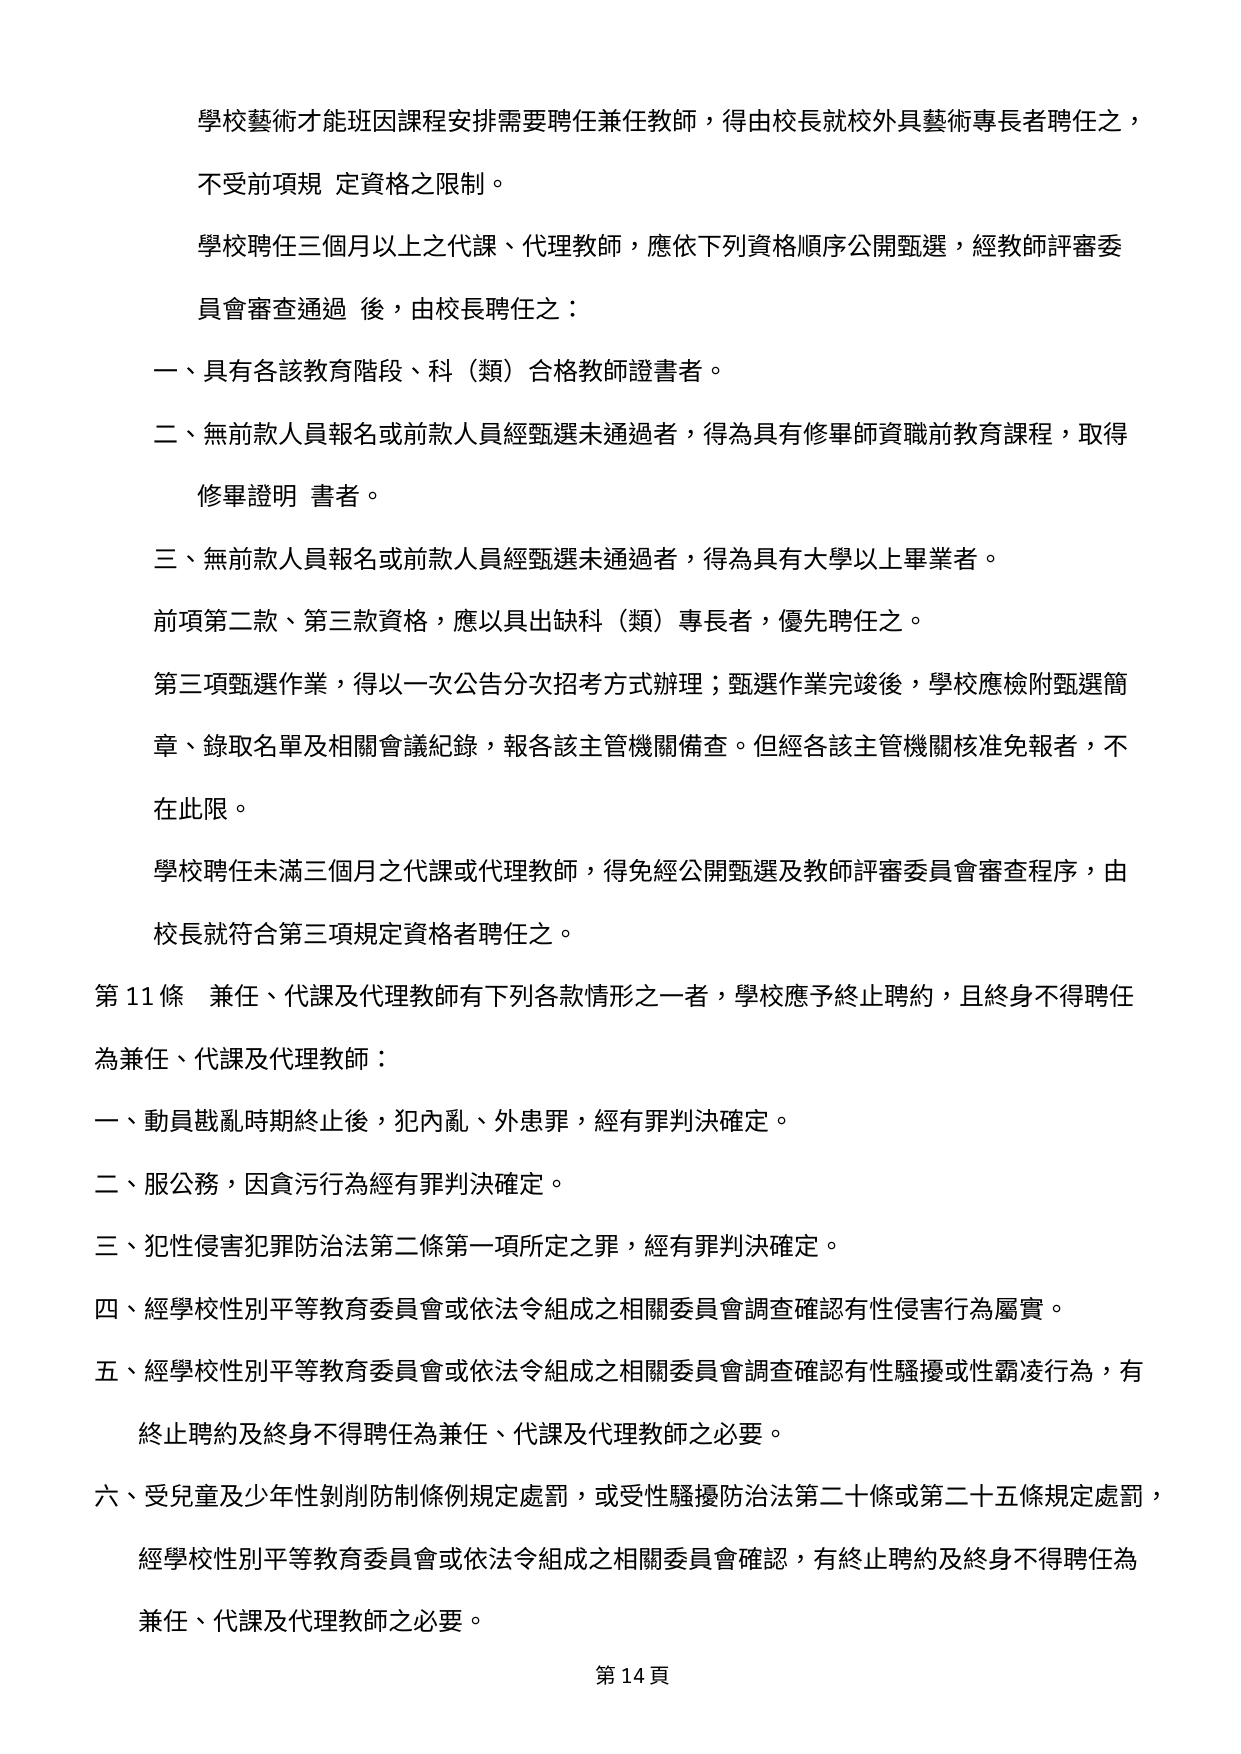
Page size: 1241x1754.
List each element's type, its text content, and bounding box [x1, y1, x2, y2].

text 三、無前款人員報名或前款人員經甄選未通過者，得為具有大學以上畢業者。 [153, 516, 1146, 578]
text 第11條 兼任、代課及代理教師有下列各款情形之一者，學校應予終止聘約，且終身不得聘任為兼任、代課及代理教師： [94, 953, 1146, 1078]
text 學校聘任未滿三個月之代課或代理教師，得免經公開甄選及教師評審委員會審查程序，由校長就符合第三項規定資格者聘任之。 [153, 828, 1146, 953]
text 前項第二款、第三款資格，應以具出缺科（類）專長者，優先聘任之。 [95, 578, 1146, 641]
text 二、服公務，因貪污行為經有罪判決確定。 [94, 1141, 1146, 1203]
text 一、動員戡亂時期終止後，犯內亂、外患罪，經有罪判決確定。 [94, 1078, 1146, 1141]
text 四、經學校性別平等教育委員會或依法令組成之相關委員會調查確認有性侵害行為屬實。 [94, 1266, 1146, 1328]
text 學校藝術才能班因課程安排需要聘任兼任教師，得由校長就校外具藝術專長者聘任之，不受前項規 定資格之限制。 [197, 78, 1146, 203]
text 五、經學校性別平等教育委員會或依法令組成之相關委員會調查確認有性騷擾或性霸凌行為，有終止聘約及終身不得聘任為兼任、代課及代理教師之必要。 [94, 1328, 1146, 1453]
text 二、無前款人員報名或前款人員經甄選未通過者，得為具有修畢師資職前教育課程，取得修畢證明 書者。 [153, 391, 1146, 516]
text 第三項甄選作業，得以一次公告分次招考方式辦理；甄選作業完竣後，學校應檢附甄選簡章、錄取名單及相關會議紀錄，報各該主管機關備查。但經各該主管機關核准免報者，不在此限。 [153, 641, 1146, 828]
text 一、具有各該教育階段、科（類）合格教師證書者。 [153, 328, 1146, 391]
text 三、犯性侵害犯罪防治法第二條第一項所定之罪，經有罪判決確定。 [94, 1203, 1146, 1266]
text 學校聘任三個月以上之代課、代理教師，應依下列資格順序公開甄選，經教師評審委員會審查通過 後，由校長聘任之： [197, 203, 1146, 328]
text 六、受兒童及少年性剝削防制條例規定處罰，或受性騷擾防治法第二十條或第二十五條規定處罰，經學校性別平等教育委員會或依法令組成之相關委員會確認，有終止聘約及終身不得聘任為兼任、代課及代理教師之必要。 [94, 1453, 1146, 1641]
